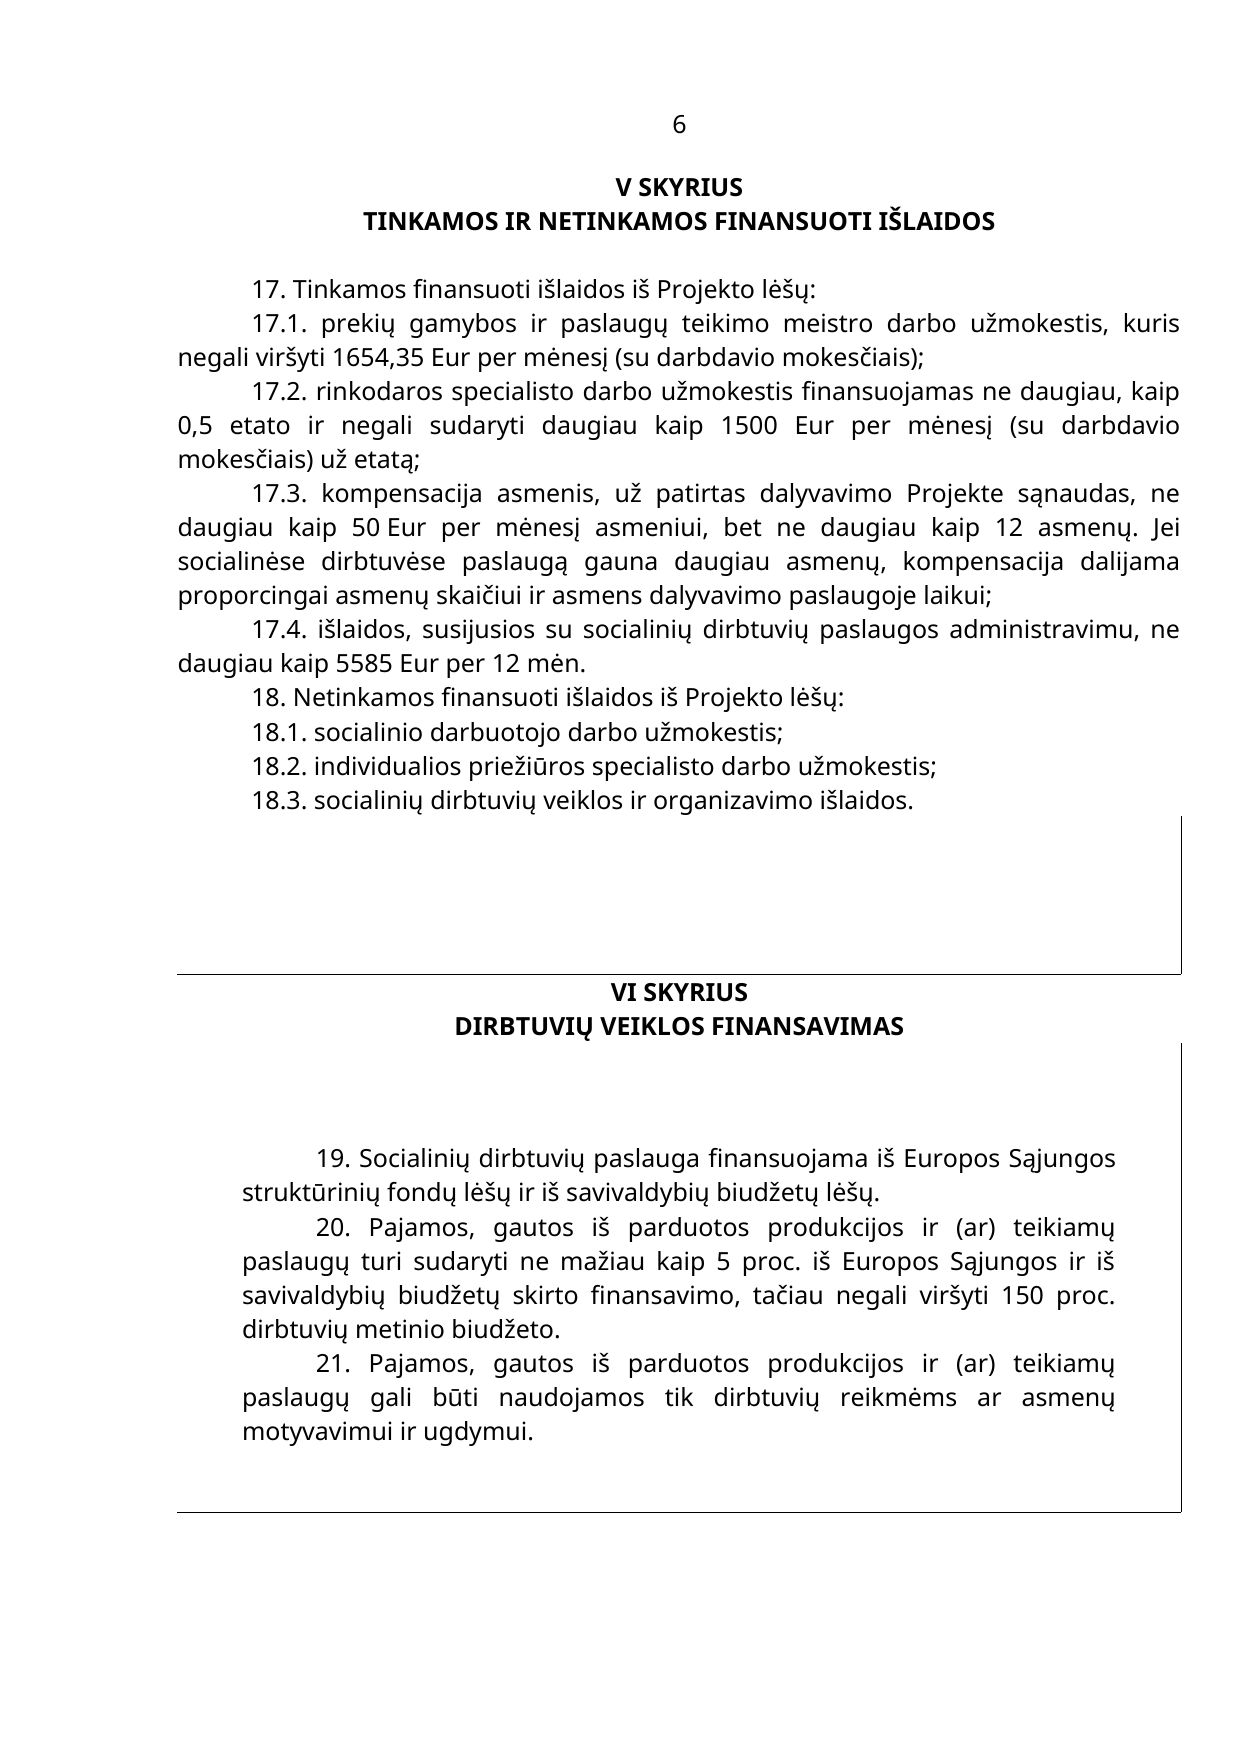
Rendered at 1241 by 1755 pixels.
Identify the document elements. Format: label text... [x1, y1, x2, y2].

text 21. Pajamos, gautos iš parduotos produkcijos ir (ar) teikiamų paslaugų gali būti naudojamos tik dirbtuvių reikmėms ar asmenų motyvavimui ir ugdymui. [177, 1345, 1181, 1512]
text 17.3. kompensacija asmenis, už patirtas dalyvavimo Projekte sąnaudas, ne daugiau kaip 50 Eur per mėnesį asmeniui, bet ne daugiau kaip 12 asmenų. Jei socialinėse dirbtuvėse paslaugą gauna daugiau asmenų, kompensacija dalijama proporcingai asmenų skaičiui ir asmens dalyvavimo paslaugoje laikui; [177, 476, 1181, 612]
text 17. Tinkamos finansuoti išlaidos iš Projekto lėšų: [177, 271, 1181, 305]
text TINKAMOS IR NETINKAMOS FINANSUOTI IŠLAIDOS [177, 203, 1181, 237]
text 17.4. išlaidos, susijusios su socialinių dirbtuvių paslaugos administravimu, ne daugiau kaip 5585 Eur per 12 mėn. [177, 612, 1181, 680]
text 18. Netinkamos finansuoti išlaidos iš Projekto lėšų: [177, 680, 1181, 714]
text 18.2. individualios priežiūros specialisto darbo užmokestis; [177, 748, 1181, 782]
text DIRBTUVIŲ VEIKLOS FINANSAVIMAS [177, 1008, 1181, 1042]
text 17.2. rinkodaros specialisto darbo užmokestis finansuojamas ne daugiau, kaip 0,5 etato ir negali sudaryti daugiau kaip 1500 Eur per mėnesį (su darbdavio mokesčiais) už etatą; [177, 373, 1181, 476]
text 20. Pajamos, gautos iš parduotos produkcijos ir (ar) teikiamų paslaugų turi sudaryti ne mažiau kaip 5 proc. iš Europos Sąjungos ir iš savivaldybių biudžetų skirto finansavimo, tačiau negali viršyti 150 proc. dirbtuvių metinio biudžeto. [177, 1209, 1181, 1345]
text 19. Socialinių dirbtuvių paslauga finansuojama iš Europos Sąjungos struktūrinių fondų lėšų ir iš savivaldybių biudžetų lėšų. [177, 1141, 1181, 1209]
text 17.1. prekių gamybos ir paslaugų teikimo meistro darbo užmokestis, kuris negali viršyti 1654,35 Eur per mėnesį (su darbdavio mokesčiais); [177, 305, 1181, 373]
text VI SKYRIUS [177, 974, 1181, 1008]
text 18.1. socialinio darbuotojo darbo užmokestis; [177, 714, 1181, 748]
text V SKYRIUS [177, 169, 1181, 203]
text 18.3. socialinių dirbtuvių veiklos ir organizavimo išlaidos. [177, 782, 1181, 816]
